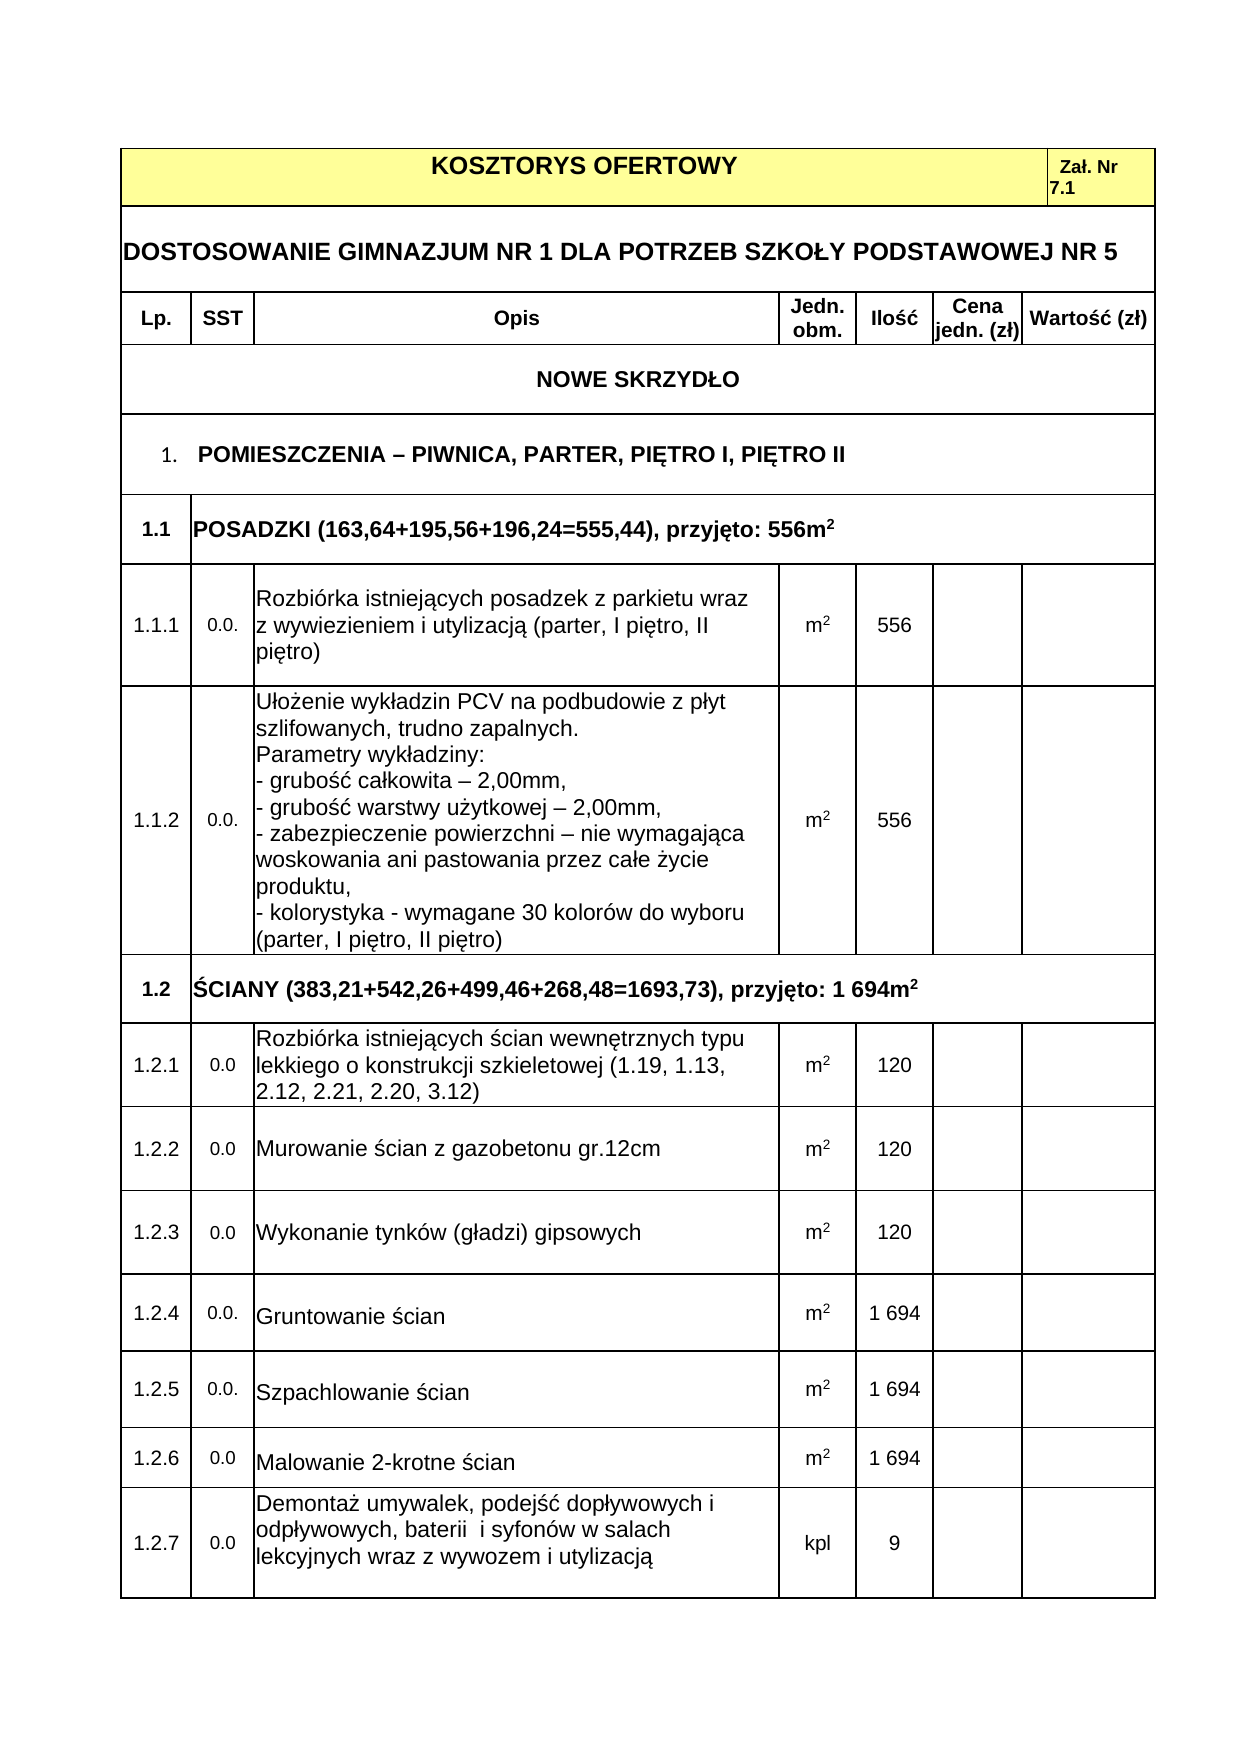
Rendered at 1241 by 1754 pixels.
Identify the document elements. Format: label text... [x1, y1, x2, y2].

table_cell [1023, 1428, 1154, 1487]
table_cell Szpachlowanie ścian [255, 1352, 778, 1426]
table_cell [934, 1024, 1021, 1106]
table_cell 1.2.2 [122, 1107, 190, 1189]
table_cell m2 [780, 1191, 855, 1273]
table_cell 9 [857, 1488, 932, 1597]
table_cell DOSTOSOWANIE GIMNAZJUM NR 1 DLA POTRZEB SZKOŁY PODSTAWOWEJ NR 5 [122, 207, 1154, 291]
table_cell 1 694 [857, 1352, 932, 1426]
table_cell [1156, 344, 1240, 413]
table_cell 1.2.3 [122, 1191, 190, 1273]
table_cell Demontaż umywalek, podejść dopływowych i odpływowych, baterii i syfonów w salach lekcyjnych wraz z wywozem i utylizacją [255, 1488, 778, 1597]
table_cell [1023, 687, 1154, 953]
table_header [1156, 148, 1240, 205]
table_header Zał. Nr 7.1 [1048, 149, 1154, 205]
table_cell [1156, 1190, 1240, 1273]
table_cell ŚCIANY (383,21+542,26+499,46+268,48=1693,73), przyjęto: 1 694m2 [192, 955, 1154, 1022]
table_cell Opis [255, 293, 778, 344]
table_cell [934, 1107, 1021, 1189]
table_cell 1.1 [122, 495, 190, 563]
table_cell 0.0 [192, 1107, 253, 1189]
table_cell [1156, 1022, 1240, 1106]
table_cell [1156, 685, 1240, 953]
table_cell [1156, 413, 1240, 494]
table_cell 1.2.5 [122, 1352, 190, 1426]
table_cell Cena jedn. (zł) [934, 293, 1021, 344]
table_cell [934, 1428, 1021, 1487]
table_cell 1.2 [122, 955, 190, 1022]
table_cell 1 694 [857, 1275, 932, 1350]
table_cell Ułożenie wykładzin PCV na podbudowie z płyt szlifowanych, trudno zapalnych. Parametry wykładziny: - grubość całkowita – 2,00mm, - grubość warstwy użytkowej – 2,00mm, - zabezpieczenie powierzchni – nie wymagająca woskowania ani pastowania przez całe życie produktu, - kolorystyka - wymagane 30 kolorów do wyboru (parter, I piętro, II piętro) [255, 687, 778, 953]
table_cell POSADZKI (163,64+195,56+196,24=555,44), przyjęto: 556m2 [192, 495, 1154, 563]
table_cell Rozbiórka istniejących posadzek z parkietu wraz z wywiezieniem i utylizacją (parter, I piętro, II piętro) [255, 565, 778, 685]
table_cell [1023, 1024, 1154, 1106]
table_cell NOWE SKRZYDŁO [122, 345, 1154, 413]
table_cell [1023, 1191, 1154, 1273]
table_cell [1156, 1426, 1240, 1487]
table_cell Rozbiórka istniejących ścian wewnętrznych typu lekkiego o konstrukcji szkieletowej (1.19, 1.13, 2.12, 2.21, 2.20, 3.12) [255, 1024, 778, 1106]
table_cell [934, 687, 1021, 953]
table_cell m2 [780, 1428, 855, 1487]
table_cell 556 [857, 565, 932, 685]
table_cell [1156, 1350, 1240, 1426]
table_cell 0.0. [192, 1275, 253, 1350]
table_cell [1156, 1106, 1240, 1189]
table_cell 1 694 [857, 1428, 932, 1487]
table_cell SST [192, 293, 253, 344]
table_cell [1023, 565, 1154, 685]
table_cell POMIESZCZENIA – PIWNICA, PARTER, PIĘTRO I, PIĘTRO II [122, 415, 1154, 494]
table_cell 120 [857, 1024, 932, 1106]
table_cell [1156, 205, 1240, 291]
table_cell [1156, 954, 1240, 1022]
table_cell [1156, 1273, 1240, 1350]
table_cell 120 [857, 1107, 932, 1189]
table_cell Malowanie 2-krotne ścian [255, 1428, 778, 1487]
table_cell [1023, 1107, 1154, 1189]
table_cell Jedn. obm. [780, 293, 855, 344]
table_cell m2 [780, 1275, 855, 1350]
table_cell [934, 565, 1021, 685]
table_cell [1156, 563, 1240, 685]
table_cell 1.2.4 [122, 1275, 190, 1350]
table_cell [1023, 1352, 1154, 1426]
table_cell m2 [780, 687, 855, 953]
table_cell Murowanie ścian z gazobetonu gr.12cm [255, 1107, 778, 1189]
table_cell 556 [857, 687, 932, 953]
table_cell m2 [780, 1352, 855, 1426]
table_cell Gruntowanie ścian [255, 1275, 778, 1350]
table_cell Lp. [122, 293, 190, 344]
table_cell [934, 1488, 1021, 1597]
table_cell Wartość (zł) [1023, 293, 1154, 344]
table_cell kpl [780, 1488, 855, 1597]
table_cell [1023, 1488, 1154, 1597]
table_cell m2 [780, 1024, 855, 1106]
table_cell 0.0 [192, 1488, 253, 1597]
table_cell 0.0 [192, 1191, 253, 1273]
table_cell 0.0. [192, 687, 253, 953]
table_cell Wykonanie tynków (gładzi) gipsowych [255, 1191, 778, 1273]
table_cell [934, 1191, 1021, 1273]
table_header KOSZTORYS OFERTOWY [122, 149, 1047, 205]
table_cell m2 [780, 565, 855, 685]
table_cell 120 [857, 1191, 932, 1273]
table_cell 0.0 [192, 1428, 253, 1487]
table_cell 0.0. [192, 565, 253, 685]
table_cell [1156, 1487, 1240, 1597]
table_cell Ilość [857, 293, 932, 344]
table_cell 1.2.1 [122, 1024, 190, 1106]
table_cell [1156, 291, 1240, 344]
table_cell 1.2.7 [122, 1488, 190, 1597]
table_cell [934, 1275, 1021, 1350]
table_cell 1.2.6 [122, 1428, 190, 1487]
table_cell [1156, 494, 1240, 563]
table_cell [934, 1352, 1021, 1426]
table_cell m2 [780, 1107, 855, 1189]
table_cell 0.0 [192, 1024, 253, 1106]
table_cell 0.0. [192, 1352, 253, 1426]
table_cell [1023, 1275, 1154, 1350]
table_cell 1.1.2 [122, 687, 190, 953]
table_cell 1.1.1 [122, 565, 190, 685]
